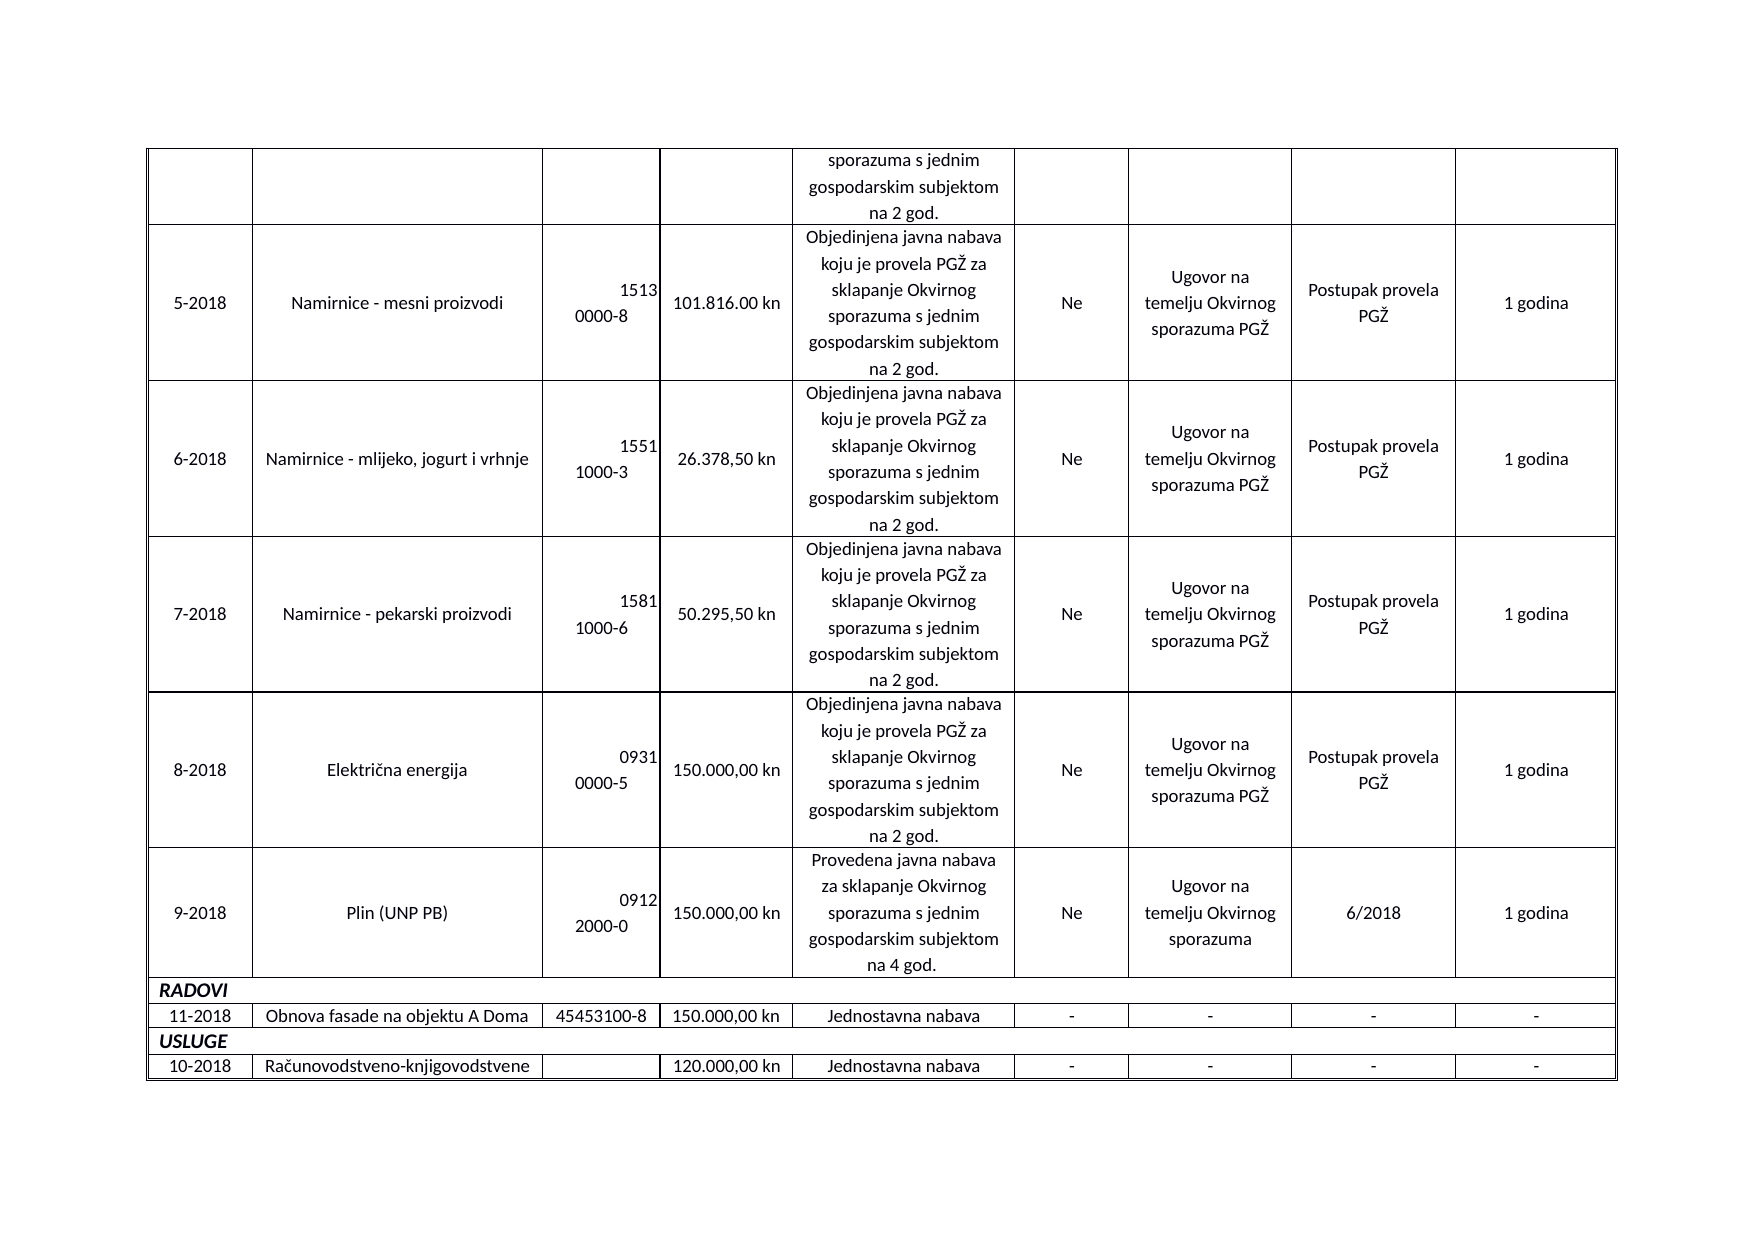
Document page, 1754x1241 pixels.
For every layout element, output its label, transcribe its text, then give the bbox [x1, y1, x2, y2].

table_cell Ne [1015, 381, 1128, 536]
table_cell Ugovor na temelju Okvirnog sporazuma PGŽ [1129, 693, 1291, 847]
table_cell 150.000,00 kn [661, 1004, 792, 1027]
table_cell Objedinjena javna nabava koju je provela PGŽ za sklapanje Okvirnog sporazuma s jednim gospodarskim subjektom na 2 god. [793, 225, 1014, 380]
table_cell 09310000-5 [543, 693, 659, 847]
table_cell Ugovor na temelju Okvirnog sporazuma [1129, 848, 1291, 977]
table_cell 1 godina [1456, 848, 1615, 977]
table_cell Provedena javna nabava za sklapanje Okvirnog sporazuma s jednim gospodarskim subjektom na 4 god. [793, 848, 1014, 977]
table_cell Ne [1015, 537, 1128, 691]
table_cell 150.000,00 kn [661, 848, 792, 977]
table_cell Jednostavna nabava [793, 1055, 1014, 1077]
table_cell 1 godina [1456, 537, 1615, 691]
table_cell [1292, 149, 1455, 224]
table_cell 15511000-3 [543, 381, 659, 536]
table_cell - [1129, 1055, 1291, 1077]
table_cell [543, 1055, 659, 1077]
table_cell Ne [1015, 848, 1128, 977]
table_cell [253, 149, 542, 224]
table_cell Namirnice - mesni proizvodi [253, 225, 542, 380]
table_cell [1456, 149, 1615, 224]
table_cell 50.295,50 kn [661, 537, 792, 691]
table_cell 11-2018 [149, 1004, 252, 1027]
table_cell 15811000-6 [543, 537, 659, 691]
table_cell 1 godina [1456, 693, 1615, 847]
table_cell 45453100-8 [543, 1004, 659, 1027]
table_cell Namirnice - pekarski proizvodi [253, 537, 542, 691]
table_cell 9-2018 [149, 848, 252, 977]
table_cell 7-2018 [149, 537, 252, 691]
table_cell Objedinjena javna nabava koju je provela PGŽ za sklapanje Okvirnog sporazuma s jednim gospodarskim subjektom na 2 god. [793, 381, 1014, 536]
table_cell 6/2018 [1292, 848, 1455, 977]
table_cell Postupak provela PGŽ [1292, 693, 1455, 847]
table_cell Ugovor na temelju Okvirnog sporazuma PGŽ [1129, 225, 1291, 380]
table_cell Jednostavna nabava [793, 1004, 1014, 1027]
table_cell - [1456, 1004, 1615, 1027]
table_cell Ugovor na temelju Okvirnog sporazuma PGŽ [1129, 537, 1291, 691]
table_cell Plin (UNP PB) [253, 848, 542, 977]
table_cell Računovodstveno-knjigovodstvene [253, 1055, 542, 1077]
table_cell 8-2018 [149, 693, 252, 847]
table_cell - [1292, 1055, 1455, 1077]
table_cell 10-2018 [149, 1055, 252, 1077]
table_cell 120.000,00 kn [661, 1055, 792, 1077]
table_cell USLUGE [149, 1028, 1615, 1053]
table_cell - [1456, 1055, 1615, 1077]
table_cell 09122000-0 [543, 848, 659, 977]
table_cell [149, 149, 252, 224]
table_cell Postupak provela PGŽ [1292, 537, 1455, 691]
table_cell sporazuma s jednim gospodarskim subjektom na 2 god. [793, 149, 1014, 224]
table_cell RADOVI [149, 978, 1615, 1003]
table_cell Ne [1015, 225, 1128, 380]
table_cell 1 godina [1456, 225, 1615, 380]
table_cell [1015, 149, 1128, 224]
table_cell Ugovor na temelju Okvirnog sporazuma PGŽ [1129, 381, 1291, 536]
table_cell Objedinjena javna nabava koju je provela PGŽ za sklapanje Okvirnog sporazuma s jednim gospodarskim subjektom na 2 god. [793, 537, 1014, 691]
table_cell Električna energija [253, 693, 542, 847]
table_cell 101.816.00 kn [661, 225, 792, 380]
table_cell [1129, 149, 1291, 224]
table_cell - [1292, 1004, 1455, 1027]
table_cell 1 godina [1456, 381, 1615, 536]
table_cell [661, 149, 792, 224]
table_cell 15130000-8 [543, 225, 659, 380]
table_cell [543, 149, 659, 224]
table_cell Postupak provela PGŽ [1292, 381, 1455, 536]
table_cell 26.378,50 kn [661, 381, 792, 536]
table_cell - [1129, 1004, 1291, 1027]
table_cell 5-2018 [149, 225, 252, 380]
table_cell 150.000,00 kn [661, 693, 792, 847]
table_cell Obnova fasade na objektu A Doma [253, 1004, 542, 1027]
table_cell Postupak provela PGŽ [1292, 225, 1455, 380]
table_cell - [1015, 1055, 1128, 1077]
table_cell 6-2018 [149, 381, 252, 536]
table_cell - [1015, 1004, 1128, 1027]
table_cell Namirnice - mlijeko, jogurt i vrhnje [253, 381, 542, 536]
table_cell Objedinjena javna nabava koju je provela PGŽ za sklapanje Okvirnog sporazuma s jednim gospodarskim subjektom na 2 god. [793, 693, 1014, 847]
table_cell Ne [1015, 693, 1128, 847]
